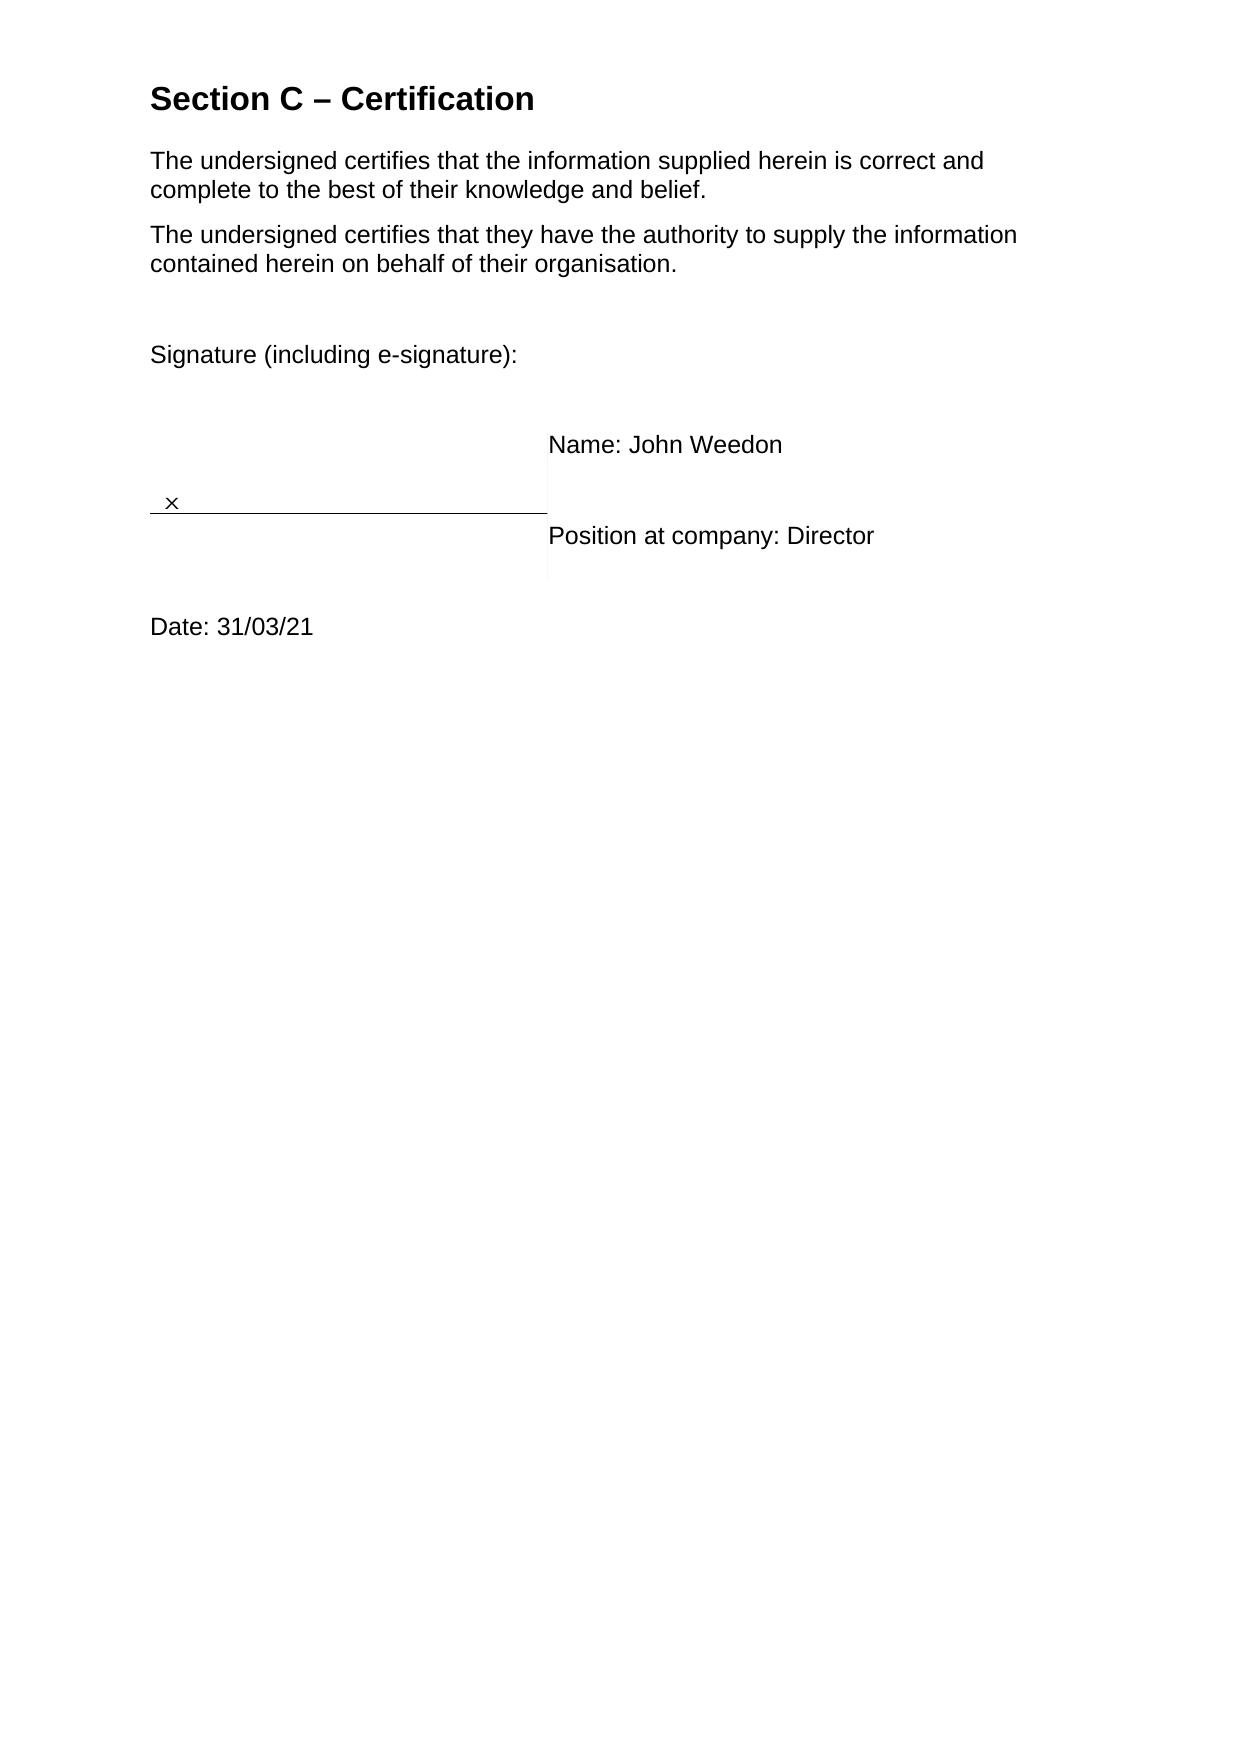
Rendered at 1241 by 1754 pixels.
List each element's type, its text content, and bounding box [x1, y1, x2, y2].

text Date: 31/03/21 [150, 612, 1093, 641]
text Name: John Weedon [150, 430, 1093, 459]
subtitle Section C – Certification [150, 79, 1093, 118]
text Signature (including e-signature): [150, 340, 1093, 369]
text Position at company: Director [548, 521, 1093, 550]
text The undersigned certifies that the information supplied herein is correct and complete to the best of their knowledge and belief. [150, 146, 1093, 204]
text The undersigned certifies that they have the authority to supply the information contained herein on behalf of their organisation. [150, 221, 1093, 278]
